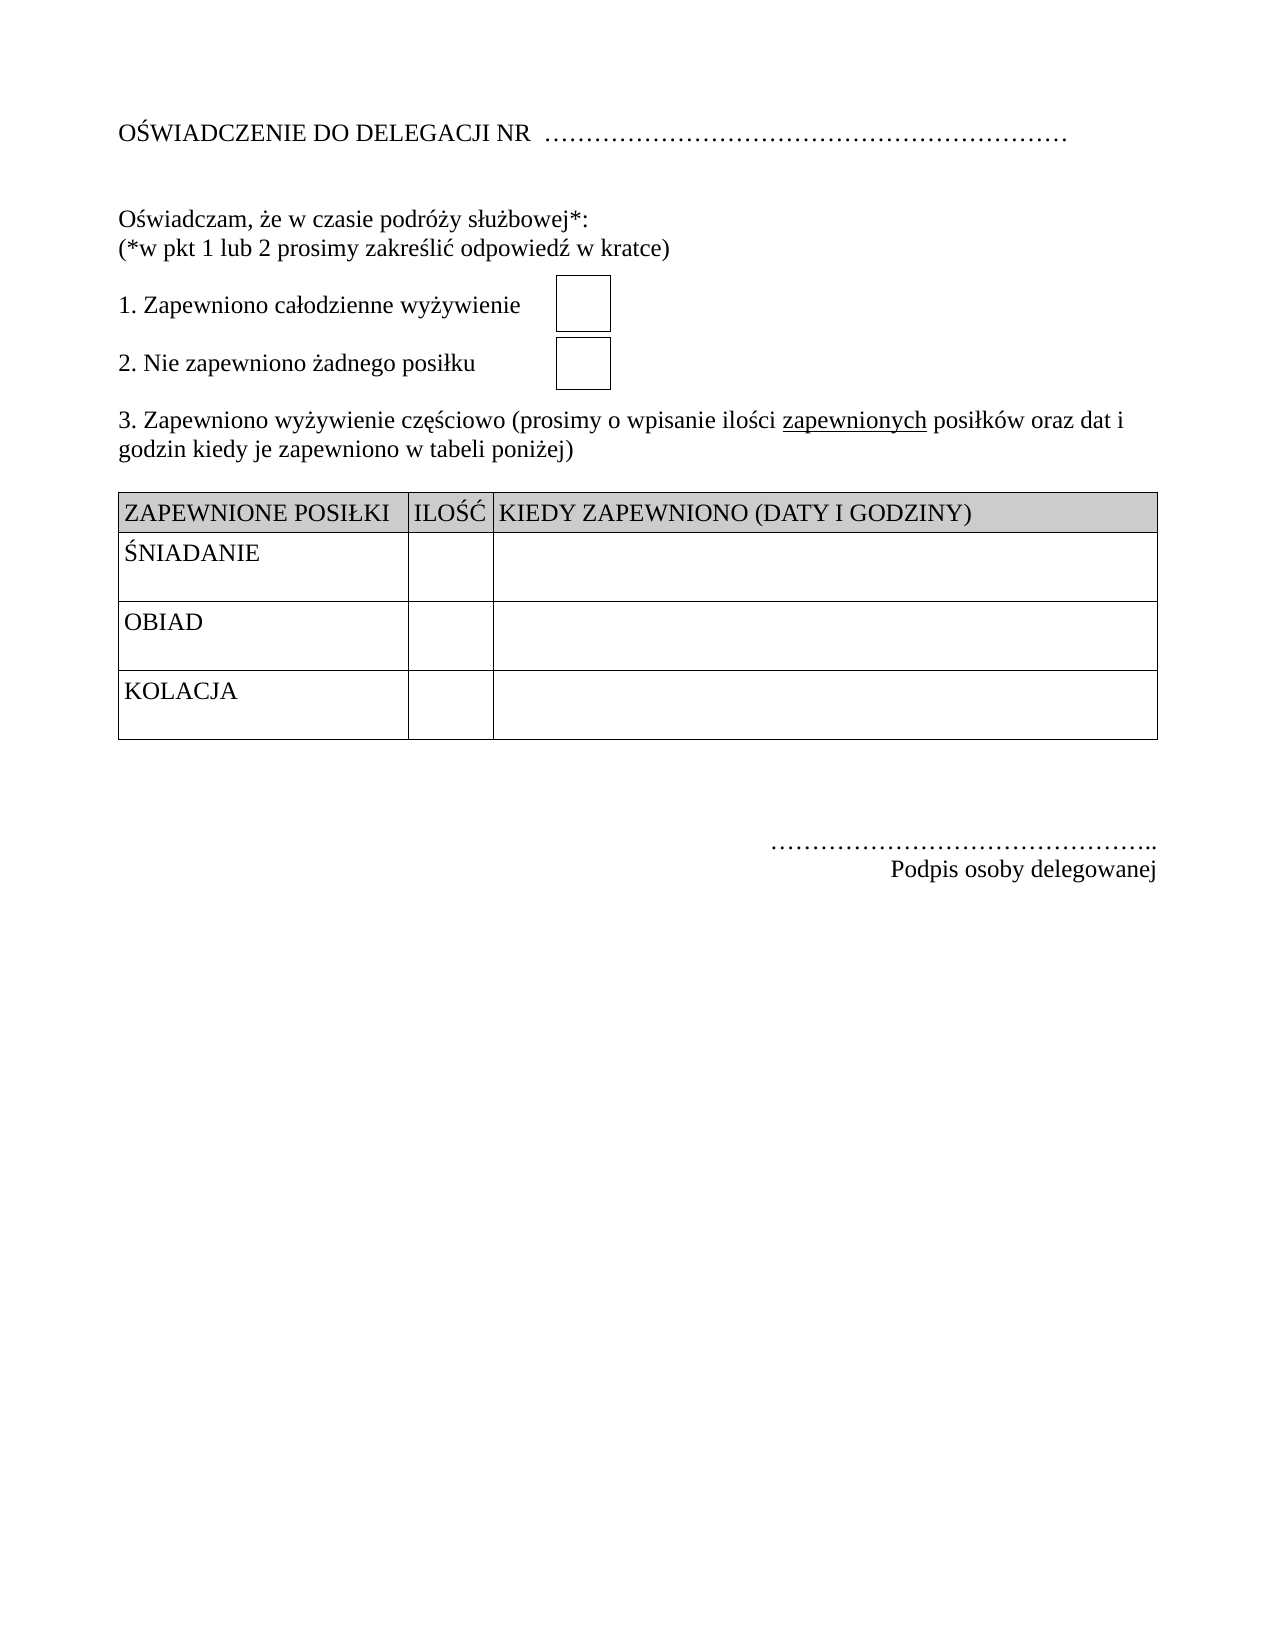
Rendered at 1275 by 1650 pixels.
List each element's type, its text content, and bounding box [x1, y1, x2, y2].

table_header KIEDY ZAPEWNIONO (DATY I GODZINY) [494, 493, 1157, 532]
text OŚWIADCZENIE DO DELEGACJI NR ……………………………………………………… [118, 118, 1157, 147]
text ……………………………………….. [118, 826, 1157, 854]
table_cell [409, 533, 493, 601]
table_header ILOŚĆ [409, 493, 493, 532]
text (*w pkt 1 lub 2 prosimy zakreślić odpowiedź w kratce) [118, 233, 1157, 262]
table_cell [494, 533, 1157, 601]
table_cell [494, 602, 1157, 670]
text [611, 291, 1157, 319]
table_cell [409, 602, 493, 670]
table_cell [494, 671, 1157, 739]
table_cell KOLACJA [119, 671, 408, 739]
text 1. Zapewniono całodzienne wyżywienie [118, 291, 556, 319]
table_cell ŚNIADANIE [119, 533, 408, 601]
text [557, 291, 610, 319]
table_header ZAPEWNIONE POSIŁKI [119, 493, 408, 532]
text [611, 348, 1157, 377]
text 2. Nie zapewniono żadnego posiłku [118, 348, 556, 377]
table_cell OBIAD [119, 602, 408, 670]
text 3. Zapewniono wyżywienie częściowo (prosimy o wpisanie ilości zapewnionych posiłków oraz dat i godzin kiedy je zapewniono w tabeli poniżej) [118, 406, 1157, 463]
text Podpis osoby delegowanej [118, 854, 1157, 883]
text Oświadczam, że w czasie podróży służbowej*: [118, 204, 1157, 233]
table_cell [409, 671, 493, 739]
text [557, 348, 610, 377]
